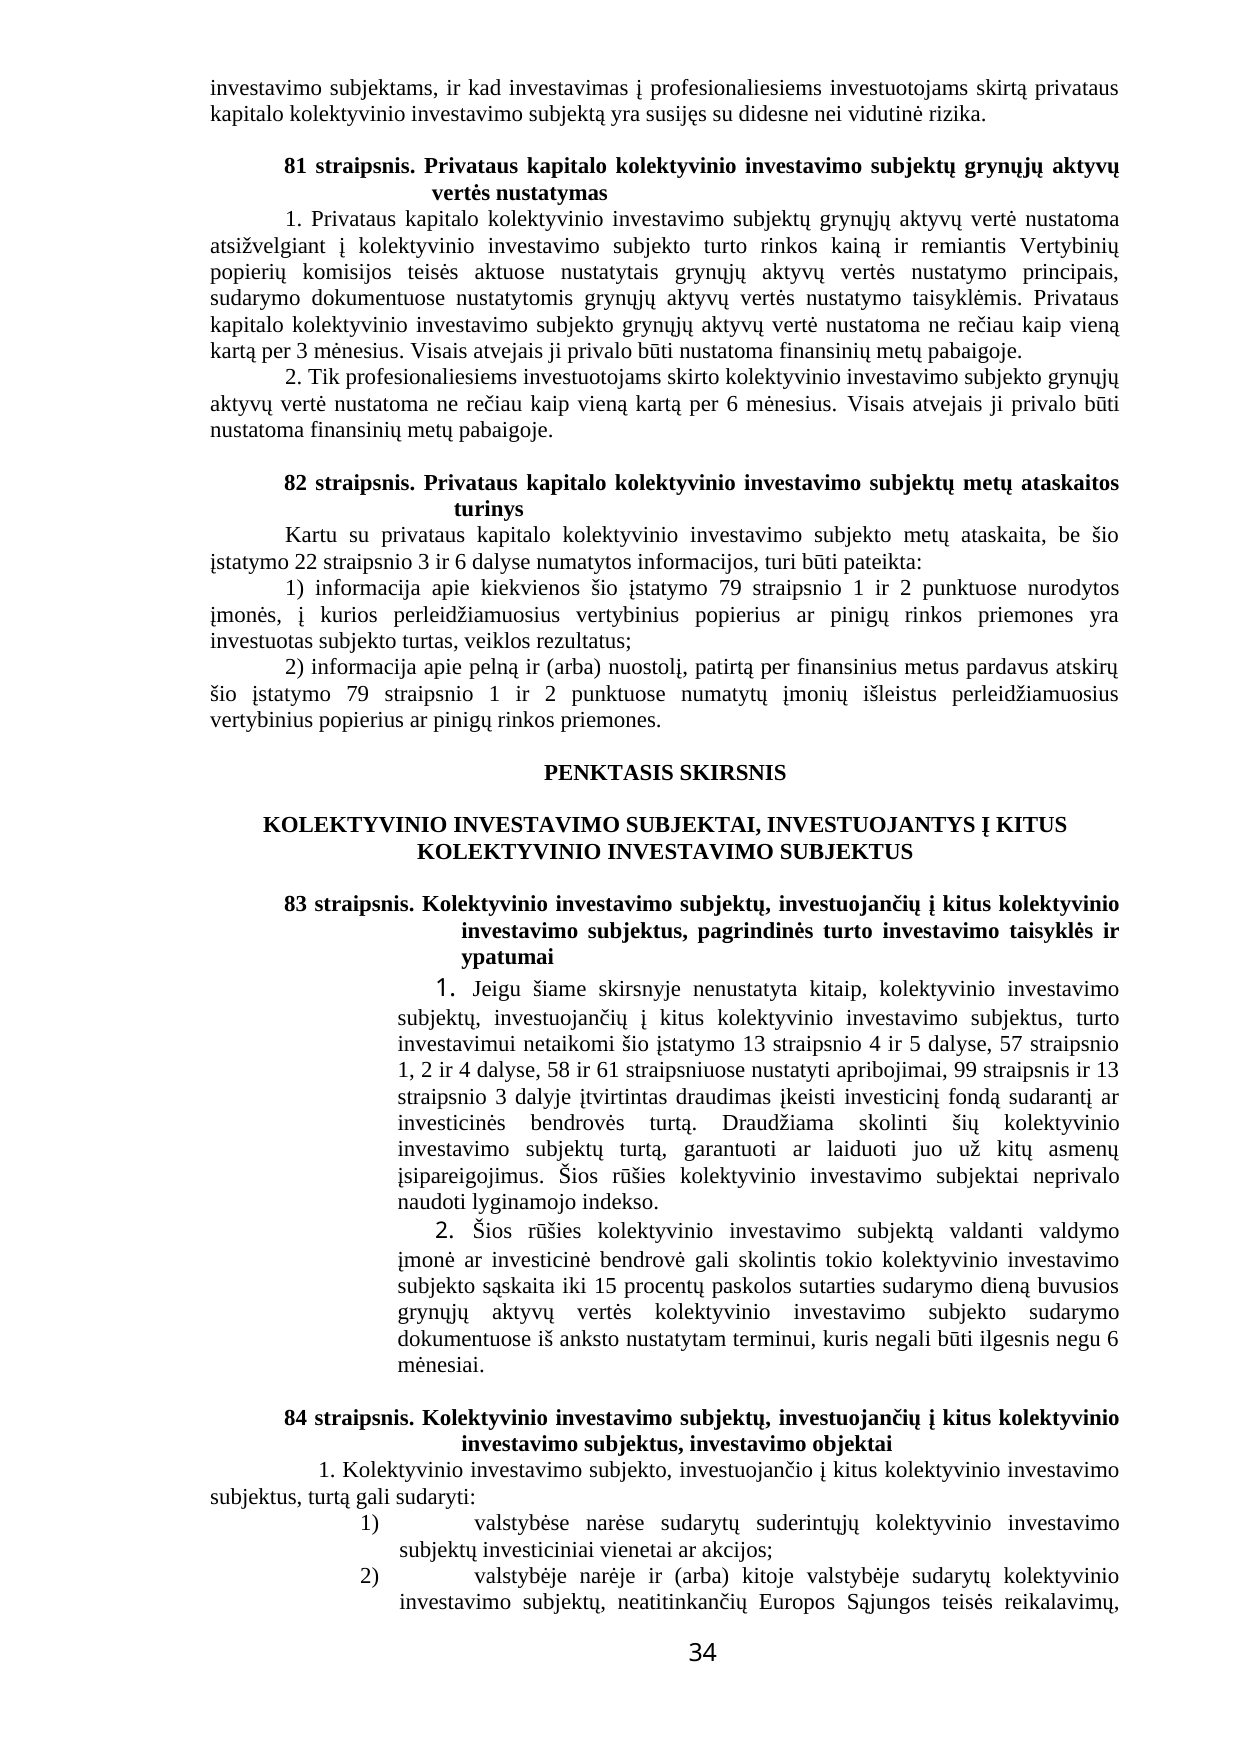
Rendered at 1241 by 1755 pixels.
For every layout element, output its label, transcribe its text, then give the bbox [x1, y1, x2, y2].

text 83 straipsnis. Kolektyvinio investavimo subjektų, investuojančių į kitus kolektyvinio investavimo subjektus, pagrindinės turto investavimo taisyklės ir ypatumai [284, 891, 1120, 969]
text penktasis SKIRSNIS [210, 759, 1120, 785]
text 81 straipsnis. Privataus kapitalo kolektyvinio investavimo subjektų grynųjų aktyvų vertės nustatymas [284, 153, 1120, 205]
list valstybėse narėse sudarytų suderintųjų kolektyvinio investavimo subjektų investiciniai vienetai ar akcijos; [285, 1509, 1120, 1562]
list Jeigu šiame skirsnyje nenustatyta kitaip, kolektyvinio investavimo subjektų, investuojančių į kitus kolektyvinio investavimo subjektus, turto investavimui netaikomi šio įstatymo 13 straipsnio 4 ir 5 dalyse, 57 straipsnio 1, 2 ir 4 dalyse, 58 ir 61 straipsniuose nustatyti apribojimai, 99 straipsnis ir 13 straipsnio 3 dalyje įtvirtintas draudimas įkeisti investicinį fondą sudarantį ar investicinės bendrovės turtą. Draudžiama skolinti šių kolektyvinio investavimo subjektų turtą, garantuoti ar laiduoti juo už kitų asmenų įsipareigojimus. Šios rūšies kolektyvinio investavimo subjektai neprivalo naudoti lyginamojo indekso. [360, 969, 1120, 1214]
text 2. Tik profesionaliesiems investuotojams skirto kolektyvinio investavimo subjekto grynųjų aktyvų vertė nustatoma ne rečiau kaip vieną kartą per 6 mėnesius. Visais atvejais ji privalo būti nustatoma finansinių metų pabaigoje. [210, 363, 1120, 442]
text 1. Privataus kapitalo kolektyvinio investavimo subjektų grynųjų aktyvų vertė nustatoma atsižvelgiant į kolektyvinio investavimo subjekto turto rinkos kainą ir remiantis Vertybinių popierių komisijos teisės aktuose nustatytais grynųjų aktyvų vertės nustatymo principais, sudarymo dokumentuose nustatytomis grynųjų aktyvų vertės nustatymo taisyklėmis. Privataus kapitalo kolektyvinio investavimo subjekto grynųjų aktyvų vertė nustatoma ne rečiau kaip vieną kartą per 3 mėnesius. Visais atvejais ji privalo būti nustatoma finansinių metų pabaigoje. [210, 205, 1120, 363]
text 1) informacija apie kiekvienos šio įstatymo 79 straipsnio 1 ir 2 punktuose nurodytos įmonės, į kurios perleidžiamuosius vertybinius popierius ar pinigų rinkos priemones yra investuotas subjekto turtas, veiklos rezultatus; [210, 574, 1120, 653]
text 82 straipsnis. Privataus kapitalo kolektyvinio investavimo subjektų metų ataskaitos turinys [284, 469, 1120, 522]
text 84 straipsnis. Kolektyvinio investavimo subjektų, investuojančių į kitus kolektyvinio investavimo subjektus, investavimo objektai [284, 1404, 1120, 1457]
text KOLEKTYVINIO INVESTAVIMO SUBJEKTAI, INVESTUOJANTYS Į KITUS KOLEKTYVINIO INVESTAVIMO SUBJEKTUS [210, 811, 1120, 864]
list valstybėje narėje ir (arba) kitoje valstybėje sudarytų kolektyvinio investavimo subjektų, neatitinkančių Europos Sąjungos teisės reikalavimų, [285, 1562, 1120, 1615]
text Kartu su privataus kapitalo kolektyvinio investavimo subjekto metų ataskaita, be šio įstatymo 22 straipsnio 3 ir 6 dalyse numatytos informacijos, turi būti pateikta: [210, 522, 1120, 574]
text investavimo subjektams, ir kad investavimas į profesionaliesiems investuotojams skirtą privataus kapitalo kolektyvinio investavimo subjektą yra susijęs su didesne nei vidutinė rizika. [210, 73, 1120, 126]
text 2) informacija apie pelną ir (arba) nuostolį, patirtą per finansinius metus pardavus atskirų šio įstatymo 79 straipsnio 1 ir 2 punktuose numatytų įmonių išleistus perleidžiamuosius vertybinius popierius ar pinigų rinkos priemones. [210, 653, 1120, 732]
text 1. Kolektyvinio investavimo subjekto, investuojančio į kitus kolektyvinio investavimo subjektus, turtą gali sudaryti: [210, 1457, 1120, 1509]
list Šios rūšies kolektyvinio investavimo subjektą valdanti valdymo įmonė ar investicinė bendrovė gali skolintis tokio kolektyvinio investavimo subjekto sąskaita iki 15 procentų paskolos sutarties sudarymo dieną buvusios grynųjų aktyvų vertės kolektyvinio investavimo subjekto sudarymo dokumentuose iš anksto nustatytam terminui, kuris negali būti ilgesnis negu 6 mėnesiai. [360, 1214, 1120, 1377]
